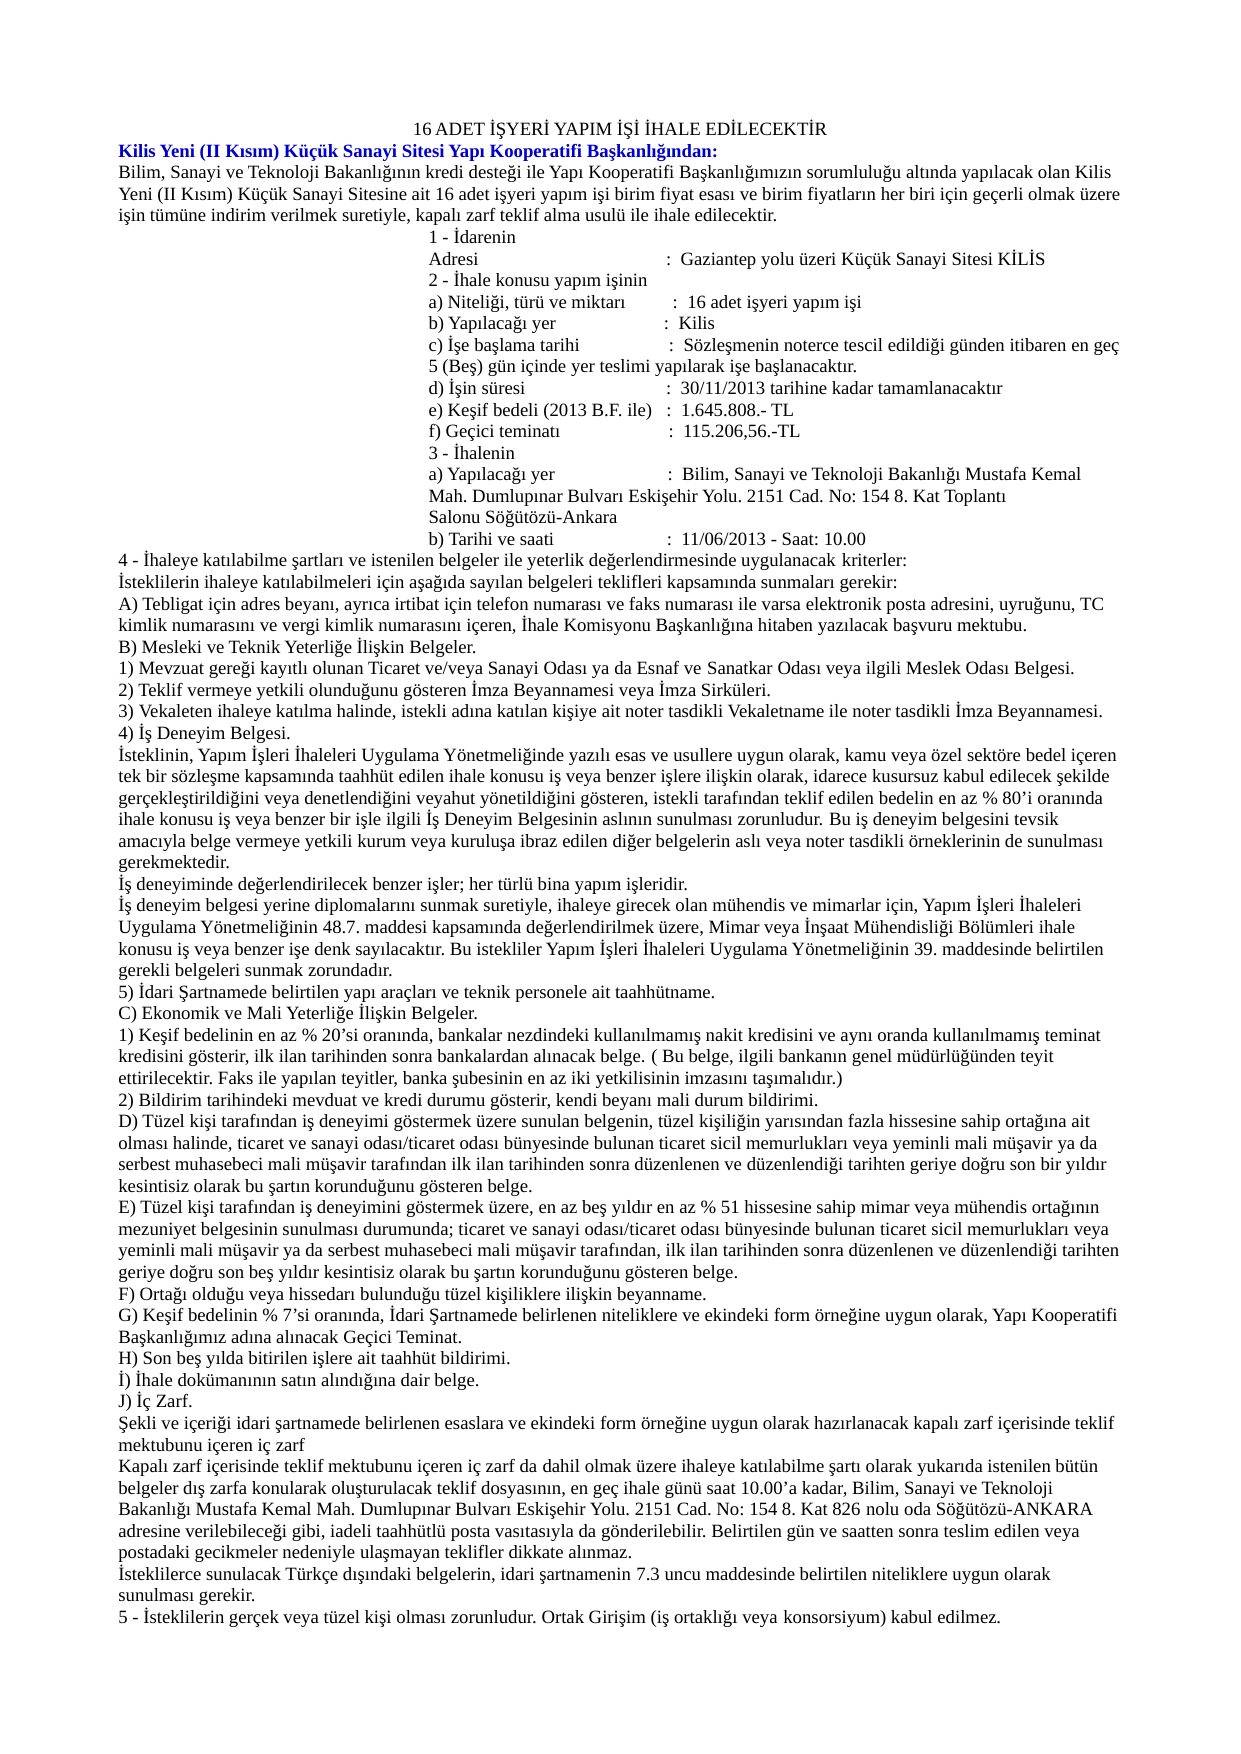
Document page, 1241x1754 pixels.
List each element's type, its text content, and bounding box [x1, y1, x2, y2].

text İş deneyiminde değerlendirilecek benzer işler; her türlü bina yapım işleridir. [118, 873, 1122, 894]
text H) Son beş yılda bitirilen işlere ait taahhüt bildirimi. [118, 1347, 1122, 1369]
text 2) Bildirim tarihindeki mevduat ve kredi durumu gösterir, kendi beyanı mali durum bildirimi. [118, 1088, 1122, 1110]
text Bilim, Sanayi ve Teknoloji Bakanlığının kredi desteği ile Yapı Kooperatifi Başkanlığımızın sorumluluğu altında yapılacak olan Kilis Yeni (II Kısım) Küçük Sanayi Sitesine ait 16 adet işyeri yapım işi birim fiyat esası ve birim fiyatların her biri için geçerli olmak üzere işin tümüne indirim verilmek suretiyle, kapalı zarf teklif alma usulü ile ihale edilecektir. [118, 161, 1122, 226]
text a) Yapılacağı yer : Bilim, Sanayi ve Teknoloji Bakanlığı Mustafa Kemal Mah. Dumlupınar Bulvarı Eskişehir Yolu. 2151 Cad. No: 154 8. Kat Toplantı Salonu Söğütözü-Ankara [428, 463, 1122, 528]
text a) Niteliği, türü ve miktarı : 16 adet işyeri yapım işi [428, 291, 1122, 312]
text 3) Vekaleten ihaleye katılma halinde, istekli adına katılan kişiye ait noter tasdikli Vekaletname ile noter tasdikli İmza Beyannamesi. [118, 700, 1122, 722]
text D) Tüzel kişi tarafından iş deneyimi göstermek üzere sunulan belgenin, tüzel kişiliğin yarısından fazla hissesine sahip ortağına ait olması halinde, ticaret ve sanayi odası/ticaret odası bünyesinde bulunan ticaret sicil memurlukları veya yeminli mali müşavir ya da serbest muhasebeci mali müşavir tarafından ilk ilan tarihinden sonra düzenlenen ve düzenlendiği tarihten geriye doğru son bir yıldır kesintisiz olarak bu şartın korunduğunu gösteren belge. [118, 1110, 1122, 1196]
text İş deneyim belgesi yerine diplomalarını sunmak suretiyle, ihaleye girecek olan mühendis ve mimarlar için, Yapım İşleri İhaleleri Uygulama Yönetmeliğinin 48.7. maddesi kapsamında değerlendirilmek üzere, Mimar veya İnşaat Mühendisliği Bölümleri ihale konusu iş veya benzer işe denk sayılacaktır. Bu istekliler Yapım İşleri İhaleleri Uygulama Yönetmeliğinin 39. maddesinde belirtilen gerekli belgeleri sunmak zorundadır. [118, 894, 1122, 981]
text A) Tebligat için adres beyanı, ayrıca irtibat için telefon numarası ve faks numarası ile varsa elektronik posta adresini, uyruğunu, TC kimlik numarasını ve vergi kimlik numarasını içeren, İhale Komisyonu Başkanlığına hitaben yazılacak başvuru mektubu. [118, 592, 1122, 636]
text 16 ADET İŞYERİ YAPIM İŞİ İHALE EDİLECEKTİR [118, 118, 1122, 140]
text 5) İdari Şartnamede belirtilen yapı araçları ve teknik personele ait taahhütname. [118, 981, 1122, 1002]
text B) Mesleki ve Teknik Yeterliğe İlişkin Belgeler. [118, 636, 1122, 657]
text Kilis Yeni (II Kısım) Küçük Sanayi Sitesi Yapı Kooperatifi Başkanlığından: [118, 140, 1122, 161]
text c) İşe başlama tarihi : Sözleşmenin noterce tescil edildiği günden itibaren en geç 5 (Beş) gün içinde yer teslimi yapılarak işe başlanacaktır. [428, 334, 1122, 377]
text 5 - İsteklilerin gerçek veya tüzel kişi olması zorunludur. Ortak Girişim (iş ortaklığı veya konsorsiyum) kabul edilmez. [118, 1606, 1122, 1627]
text Kapalı zarf içerisinde teklif mektubunu içeren iç zarf da dahil olmak üzere ihaleye katılabilme şartı olarak yukarıda istenilen bütün belgeler dış zarfa konularak oluşturulacak teklif dosyasının, en geç ihale günü saat 10.00’a kadar, Bilim, Sanayi ve Teknoloji Bakanlığı Mustafa Kemal Mah. Dumlupınar Bulvarı Eskişehir Yolu. 2151 Cad. No: 154 8. Kat 826 nolu oda Söğütözü-ANKARA adresine verilebileceği gibi, iadeli taahhütlü posta vasıtasıyla da gönderilebilir. Belirtilen gün ve saatten sonra teslim edilen veya postadaki gecikmeler nedeniyle ulaşmayan teklifler dikkate alınmaz. [118, 1455, 1122, 1563]
text 1) Mevzuat gereği kayıtlı olunan Ticaret ve/veya Sanayi Odası ya da Esnaf ve Sanatkar Odası veya ilgili Meslek Odası Belgesi. [118, 657, 1122, 679]
text İsteklinin, Yapım İşleri İhaleleri Uygulama Yönetmeliğinde yazılı esas ve usullere uygun olarak, kamu veya özel sektöre bedel içeren tek bir sözleşme kapsamında taahhüt edilen ihale konusu iş veya benzer işlere ilişkin olarak, idarece kusursuz kabul edilecek şekilde gerçekleştirildiğini veya denetlendiğini veyahut yönetildiğini gösteren, istekli tarafından teklif edilen bedelin en az % 80’i oranında ihale konusu iş veya benzer bir işle ilgili İş Deneyim Belgesinin aslının sunulması zorunludur. Bu iş deneyim belgesini tevsik amacıyla belge vermeye yetkili kurum veya kuruluşa ibraz edilen diğer belgelerin aslı veya noter tasdikli örneklerinin de sunulması gerekmektedir. [118, 743, 1122, 873]
text Adresi : Gaziantep yolu üzeri Küçük Sanayi Sitesi KİLİS [428, 247, 1122, 269]
text d) İşin süresi : 30/11/2013 tarihine kadar tamamlanacaktır [428, 377, 1122, 398]
text e) Keşif bedeli (2013 B.F. ile) : 1.645.808.- TL [428, 398, 1122, 420]
text İsteklilerin ihaleye katılabilmeleri için aşağıda sayılan belgeleri teklifleri kapsamında sunmaları gerekir: [118, 571, 1122, 592]
text 1) Keşif bedelinin en az % 20’si oranında, bankalar nezdindeki kullanılmamış nakit kredisini ve aynı oranda kullanılmamış teminat kredisini gösterir, ilk ilan tarihinden sonra bankalardan alınacak belge. ( Bu belge, ilgili bankanın genel müdürlüğünden teyit ettirilecektir. Faks ile yapılan teyitler, banka şubesinin en az iki yetkilisinin imzasını taşımalıdır.) [118, 1024, 1122, 1088]
text b) Tarihi ve saati : 11/06/2013 - Saat: 10.00 [428, 528, 1122, 549]
text C) Ekonomik ve Mali Yeterliğe İlişkin Belgeler. [118, 1002, 1122, 1024]
text İsteklilerce sunulacak Türkçe dışındaki belgelerin, idari şartnamenin 7.3 uncu maddesinde belirtilen niteliklere uygun olarak sunulması gerekir. [118, 1563, 1122, 1606]
text 4) İş Deneyim Belgesi. [118, 722, 1122, 743]
text 3 - İhalenin [428, 442, 1122, 463]
text J) İç Zarf. [118, 1390, 1122, 1412]
text 2) Teklif vermeye yetkili olunduğunu gösteren İmza Beyannamesi veya İmza Sirküleri. [118, 679, 1122, 700]
text b) Yapılacağı yer : Kilis [428, 312, 1122, 334]
text Şekli ve içeriği idari şartnamede belirlenen esaslara ve ekindeki form örneğine uygun olarak hazırlanacak kapalı zarf içerisinde teklif mektubunu içeren iç zarf [118, 1412, 1122, 1455]
text 1 - İdarenin [428, 226, 1122, 247]
text F) Ortağı olduğu veya hissedarı bulunduğu tüzel kişiliklere ilişkin beyanname. [118, 1282, 1122, 1304]
text f) Geçici teminatı : 115.206,56.-TL [428, 420, 1122, 442]
text 2 - İhale konusu yapım işinin [428, 269, 1122, 291]
text İ) İhale dokümanının satın alındığına dair belge. [118, 1369, 1122, 1390]
text 4 - İhaleye katılabilme şartları ve istenilen belgeler ile yeterlik değerlendirmesinde uygulanacak kriterler: [118, 549, 1122, 571]
text E) Tüzel kişi tarafından iş deneyimini göstermek üzere, en az beş yıldır en az % 51 hissesine sahip mimar veya mühendis ortağının mezuniyet belgesinin sunulması durumunda; ticaret ve sanayi odası/ticaret odası bünyesinde bulunan ticaret sicil memurlukları veya yeminli mali müşavir ya da serbest muhasebeci mali müşavir tarafından, ilk ilan tarihinden sonra düzenlenen ve düzenlendiği tarihten geriye doğru son beş yıldır kesintisiz olarak bu şartın korunduğunu gösteren belge. [118, 1196, 1122, 1282]
text G) Keşif bedelinin % 7’si oranında, İdari Şartnamede belirlenen niteliklere ve ekindeki form örneğine uygun olarak, Yapı Kooperatifi Başkanlığımız adına alınacak Geçici Teminat. [118, 1304, 1122, 1347]
